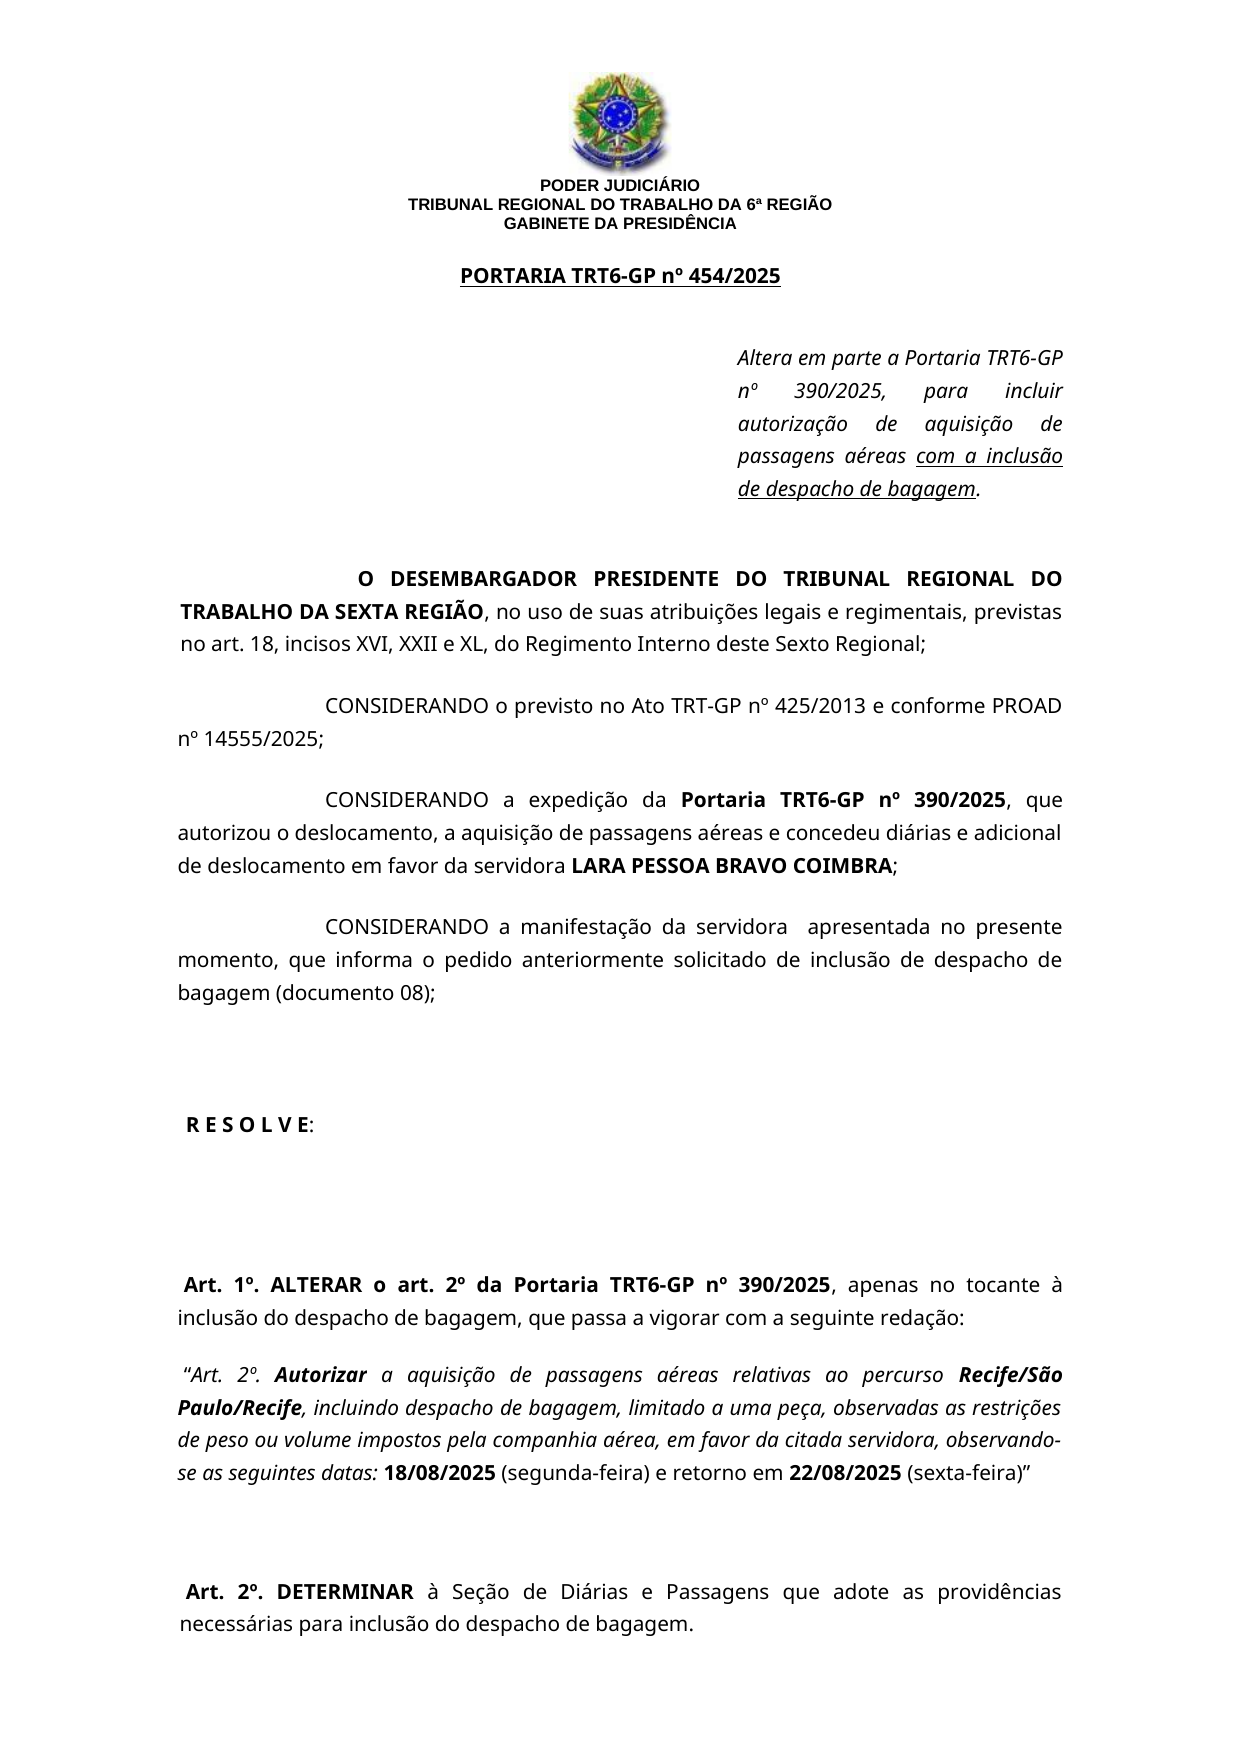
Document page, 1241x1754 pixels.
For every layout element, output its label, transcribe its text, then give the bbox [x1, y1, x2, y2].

text Altera em parte a Portaria TRT6-GP nº 390/2025, para incluir autorização de aquisição de passagens aéreas com a inclusão de despacho de bagagem. [738, 343, 1063, 502]
text Art. 1º. ALTERAR o art. 2º da Portaria TRT6-GP nº 390/2025, apenas no tocante à inclusão do despacho de bagagem, que passa a vigorar com a seguinte redação: [177, 1270, 1063, 1331]
text O DESEMBARGADOR PRESIDENTE DO TRIBUNAL REGIONAL DO TRABALHO DA SEXTA REGIÃO, no uso de suas atribuições legais e regimentais, previstas no art. 18, incisos XVI, XXII e XL, do Regimento Interno deste Sexto Regional; [180, 564, 1063, 658]
text R E S O L V E: [179, 1121, 1063, 1136]
text CONSIDERANDO a expedição da Portaria TRT6-GP nº 390/2025, que autorizou o deslocamento, a aquisição de passagens aéreas e concedeu diárias e adicional de deslocamento em favor da servidora LARA PESSOA BRAVO COIMBRA; [177, 786, 1063, 879]
text CONSIDERANDO o previsto no Ato TRT-GP nº 425/2013 e conforme PROAD nº 14555/2025; [177, 691, 1063, 752]
text Art. 2º. DETERMINAR à Seção de Diárias e Passagens que adote as providências necessárias para inclusão do despacho de bagagem. [179, 1577, 1063, 1638]
picture [568, 72, 672, 176]
text CONSIDERANDO a manifestação da servidora apresentada no presente momento, que informa o pedido anteriormente solicitado de inclusão de despacho de bagagem (documento 08); [177, 912, 1063, 1006]
text “Art. 2º. Autorizar a aquisição de passagens aéreas relativas ao percurso Recife/São Paulo/Recife, incluindo despacho de bagagem, limitado a uma peça, observadas as restrições de peso ou volume impostos pela companhia aérea, em favor da citada servidora, observando-se as seguintes datas: 18/08/2025 (segunda-feira) e retorno em 22/08/2025 (sexta-feira)” [177, 1360, 1063, 1487]
text PORTARIA TRT6-GP nº 454/2025 [177, 262, 1063, 290]
